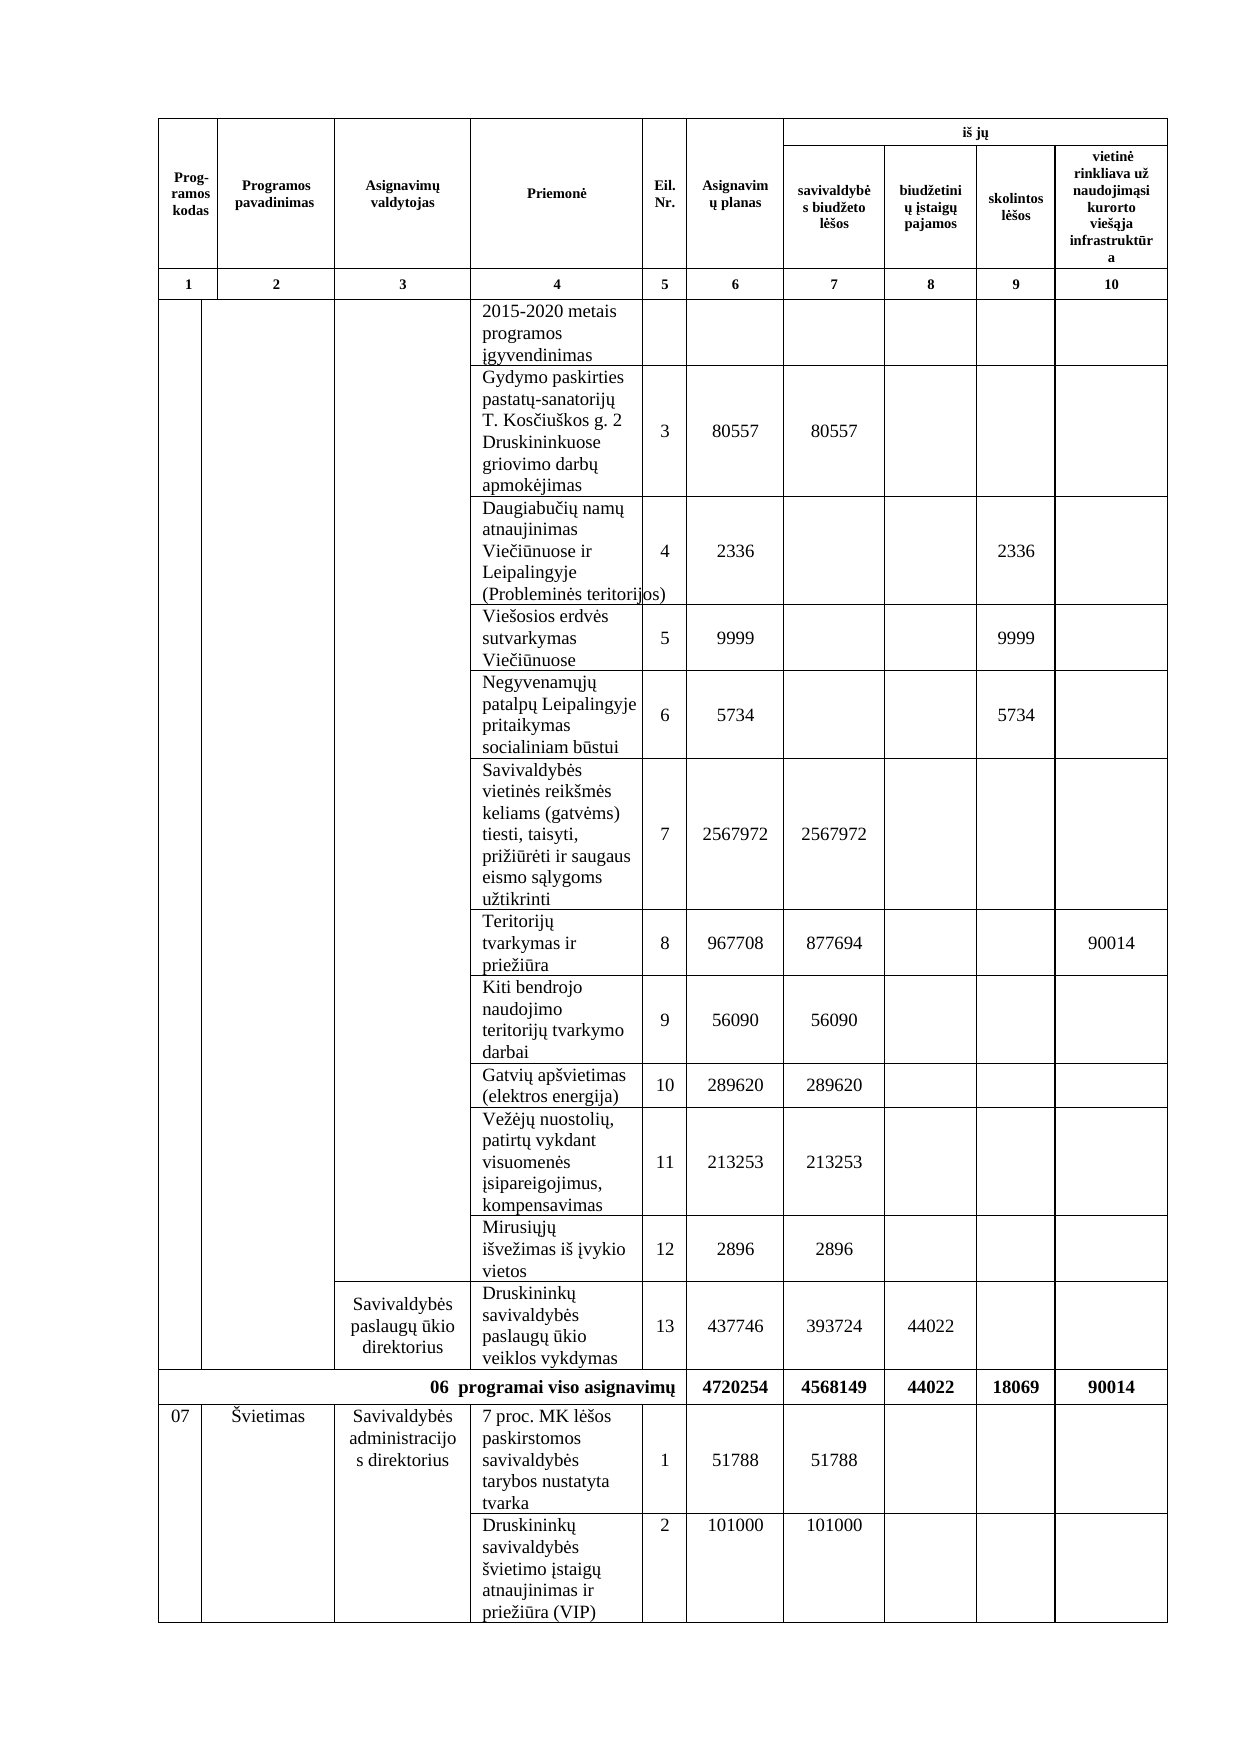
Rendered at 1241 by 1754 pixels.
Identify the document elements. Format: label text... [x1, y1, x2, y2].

table_cell Savivaldybės administracijos direktorius [335, 1405, 470, 1622]
table_header Asignavimų planas [687, 119, 783, 268]
table_cell 90014 [1056, 910, 1167, 975]
table_cell [1056, 671, 1167, 757]
table_cell 10 [1056, 269, 1167, 299]
table_cell [687, 300, 783, 365]
table_cell 3 [643, 366, 686, 496]
table_cell [784, 605, 884, 670]
table_cell 56090 [687, 976, 783, 1062]
table_cell 5 [643, 269, 686, 299]
table_cell 4 [471, 269, 642, 299]
table_cell [885, 366, 976, 496]
table_cell [885, 671, 976, 757]
table_cell 51788 [687, 1405, 783, 1513]
table_cell Savivaldybės vietinės reikšmės keliams (gatvėms) tiesti, taisyti, prižiūrėti ir saugaus eismo sąlygoms užtikrinti [471, 759, 642, 909]
table_cell 8 [885, 269, 976, 299]
table_cell 6 [643, 671, 686, 757]
table_cell Gatvių apšvietimas (elektros energija) [471, 1064, 642, 1107]
table_cell 12 [643, 1216, 686, 1281]
table_cell 5 [643, 605, 686, 670]
table_cell Švietimas [202, 1405, 334, 1622]
table_cell [885, 759, 976, 909]
table_cell [885, 1405, 976, 1513]
table_header Asignavimų valdytojas [335, 119, 470, 268]
table_cell 213253 [784, 1108, 884, 1215]
table_header iš jų [784, 119, 1167, 145]
table_cell 9 [977, 269, 1054, 299]
table_cell 11 [643, 1108, 686, 1215]
table_header Programos pavadinimas [218, 119, 334, 268]
table_cell [1056, 759, 1167, 909]
table_cell 6 [687, 269, 783, 299]
table_cell vietinė rinkliava už naudojimąsi kurorto viešąja infrastruktūra [1056, 146, 1167, 268]
table_cell Druskininkų savivaldybės paslaugų ūkio veiklos vykdymas [471, 1282, 642, 1368]
table_cell 5734 [977, 671, 1054, 757]
table_cell [977, 1108, 1054, 1215]
table_cell 18069 [977, 1370, 1054, 1404]
table_cell [885, 300, 976, 365]
table_cell [977, 300, 1054, 365]
table_cell 289620 [784, 1064, 884, 1107]
table_cell 07 [159, 1405, 201, 1622]
table_cell [977, 1514, 1054, 1622]
table_cell [1056, 366, 1167, 496]
table_cell [885, 976, 976, 1062]
table_cell 2015-2020 metais programos įgyvendinimas [471, 300, 642, 365]
table_cell [885, 1216, 976, 1281]
table_cell [977, 1064, 1054, 1107]
table_cell [977, 759, 1054, 909]
table_cell [977, 1405, 1054, 1513]
table_cell [885, 605, 976, 670]
table_cell 9 [643, 976, 686, 1062]
table_header Eil. Nr. [643, 119, 686, 268]
table_cell 44022 [885, 1370, 976, 1404]
table_cell 51788 [784, 1405, 884, 1513]
table_cell [977, 1216, 1054, 1281]
table_cell [643, 300, 686, 365]
table_cell savivaldybės biudžeto lėšos [784, 146, 884, 268]
table_cell 90014 [1056, 1370, 1167, 1404]
table_cell [784, 671, 884, 757]
table_cell 8 [643, 910, 686, 975]
table_cell [335, 300, 470, 1281]
table_cell 80557 [687, 366, 783, 496]
table_cell 2 [643, 1514, 686, 1622]
table_cell 4568149 [784, 1370, 884, 1404]
table_cell [1056, 1064, 1167, 1107]
table_cell [1056, 605, 1167, 670]
table_cell skolintos lėšos [977, 146, 1054, 268]
table_cell 4 [643, 497, 686, 604]
table_cell [784, 497, 884, 604]
table_cell 56090 [784, 976, 884, 1062]
table_header Priemonė [471, 119, 642, 268]
table_cell 9999 [687, 605, 783, 670]
table_cell 06 programai viso asignavimų [159, 1370, 686, 1404]
table_cell Savivaldybės paslaugų ūkio direktorius [335, 1282, 470, 1368]
table_cell 7 [784, 269, 884, 299]
table_cell [1056, 1108, 1167, 1215]
table_cell 2336 [687, 497, 783, 604]
table_cell 967708 [687, 910, 783, 975]
table_cell [1056, 497, 1167, 604]
table_cell 13 [643, 1282, 686, 1368]
table_cell Viešosios erdvės sutvarkymas Viečiūnuose [471, 605, 642, 670]
table_cell [977, 910, 1054, 975]
table_cell [1056, 300, 1167, 365]
table_cell Mirusiųjų išvežimas iš įvykio vietos [471, 1216, 642, 1281]
table_cell 213253 [687, 1108, 783, 1215]
table_cell biudžetinių įstaigų pajamos [885, 146, 976, 268]
table_cell Daugiabučių namų atnaujinimas Viečiūnuose ir Leipalingyje (Probleminės teritorijos) [471, 497, 642, 604]
table_cell 10 [643, 1064, 686, 1107]
table_cell [159, 300, 201, 1368]
table_cell [1056, 1216, 1167, 1281]
table_cell Negyvenamųjų patalpų Leipalingyje pritaikymas socialiniam būstui [471, 671, 642, 757]
table_cell [977, 1282, 1054, 1368]
table_cell [885, 497, 976, 604]
table_cell 2567972 [687, 759, 783, 909]
table_cell 289620 [687, 1064, 783, 1107]
table_header Prog-ramos kodas [159, 119, 217, 268]
table_cell [1056, 1282, 1167, 1368]
table_cell [202, 300, 334, 1368]
table_cell [885, 1108, 976, 1215]
table_cell [1056, 1405, 1167, 1513]
table_cell 2 [218, 269, 334, 299]
table_cell 9999 [977, 605, 1054, 670]
table_cell Gydymo paskirties pastatų-sanatorijų T. Kosčiuškos g. 2 Druskininkuose griovimo darbų apmokėjimas [471, 366, 642, 496]
table_cell 101000 [687, 1514, 783, 1622]
table_cell 7 proc. MK lėšos paskirstomos savivaldybės tarybos nustatyta tvarka [471, 1405, 642, 1513]
table_cell 3 [335, 269, 470, 299]
table_cell 393724 [784, 1282, 884, 1368]
table_cell 437746 [687, 1282, 783, 1368]
table_cell Vežėjų nuostolių, patirtų vykdant visuomenės įsipareigojimus, kompensavimas [471, 1108, 642, 1215]
table_cell 101000 [784, 1514, 884, 1622]
table_cell 2896 [784, 1216, 884, 1281]
table_cell 877694 [784, 910, 884, 975]
table_cell 5734 [687, 671, 783, 757]
table_cell 2896 [687, 1216, 783, 1281]
table_cell Druskininkų savivaldybės švietimo įstaigų atnaujinimas ir priežiūra (VIP) [471, 1514, 642, 1622]
table_cell [977, 366, 1054, 496]
table_cell 2336 [977, 497, 1054, 604]
table_cell [885, 1514, 976, 1622]
table_cell Kiti bendrojo naudojimo teritorijų tvarkymo darbai [471, 976, 642, 1062]
table_cell [1056, 1514, 1167, 1622]
table_cell 7 [643, 759, 686, 909]
table_cell [977, 976, 1054, 1062]
table_cell 80557 [784, 366, 884, 496]
table_cell 2567972 [784, 759, 884, 909]
table_cell 4720254 [687, 1370, 783, 1404]
table_cell 1 [643, 1405, 686, 1513]
table_cell [1056, 976, 1167, 1062]
table_cell Teritorijų tvarkymas ir priežiūra [471, 910, 642, 975]
table_cell 1 [159, 269, 217, 299]
table_cell [885, 1064, 976, 1107]
table_cell 44022 [885, 1282, 976, 1368]
table_cell [784, 300, 884, 365]
table_cell [885, 910, 976, 975]
